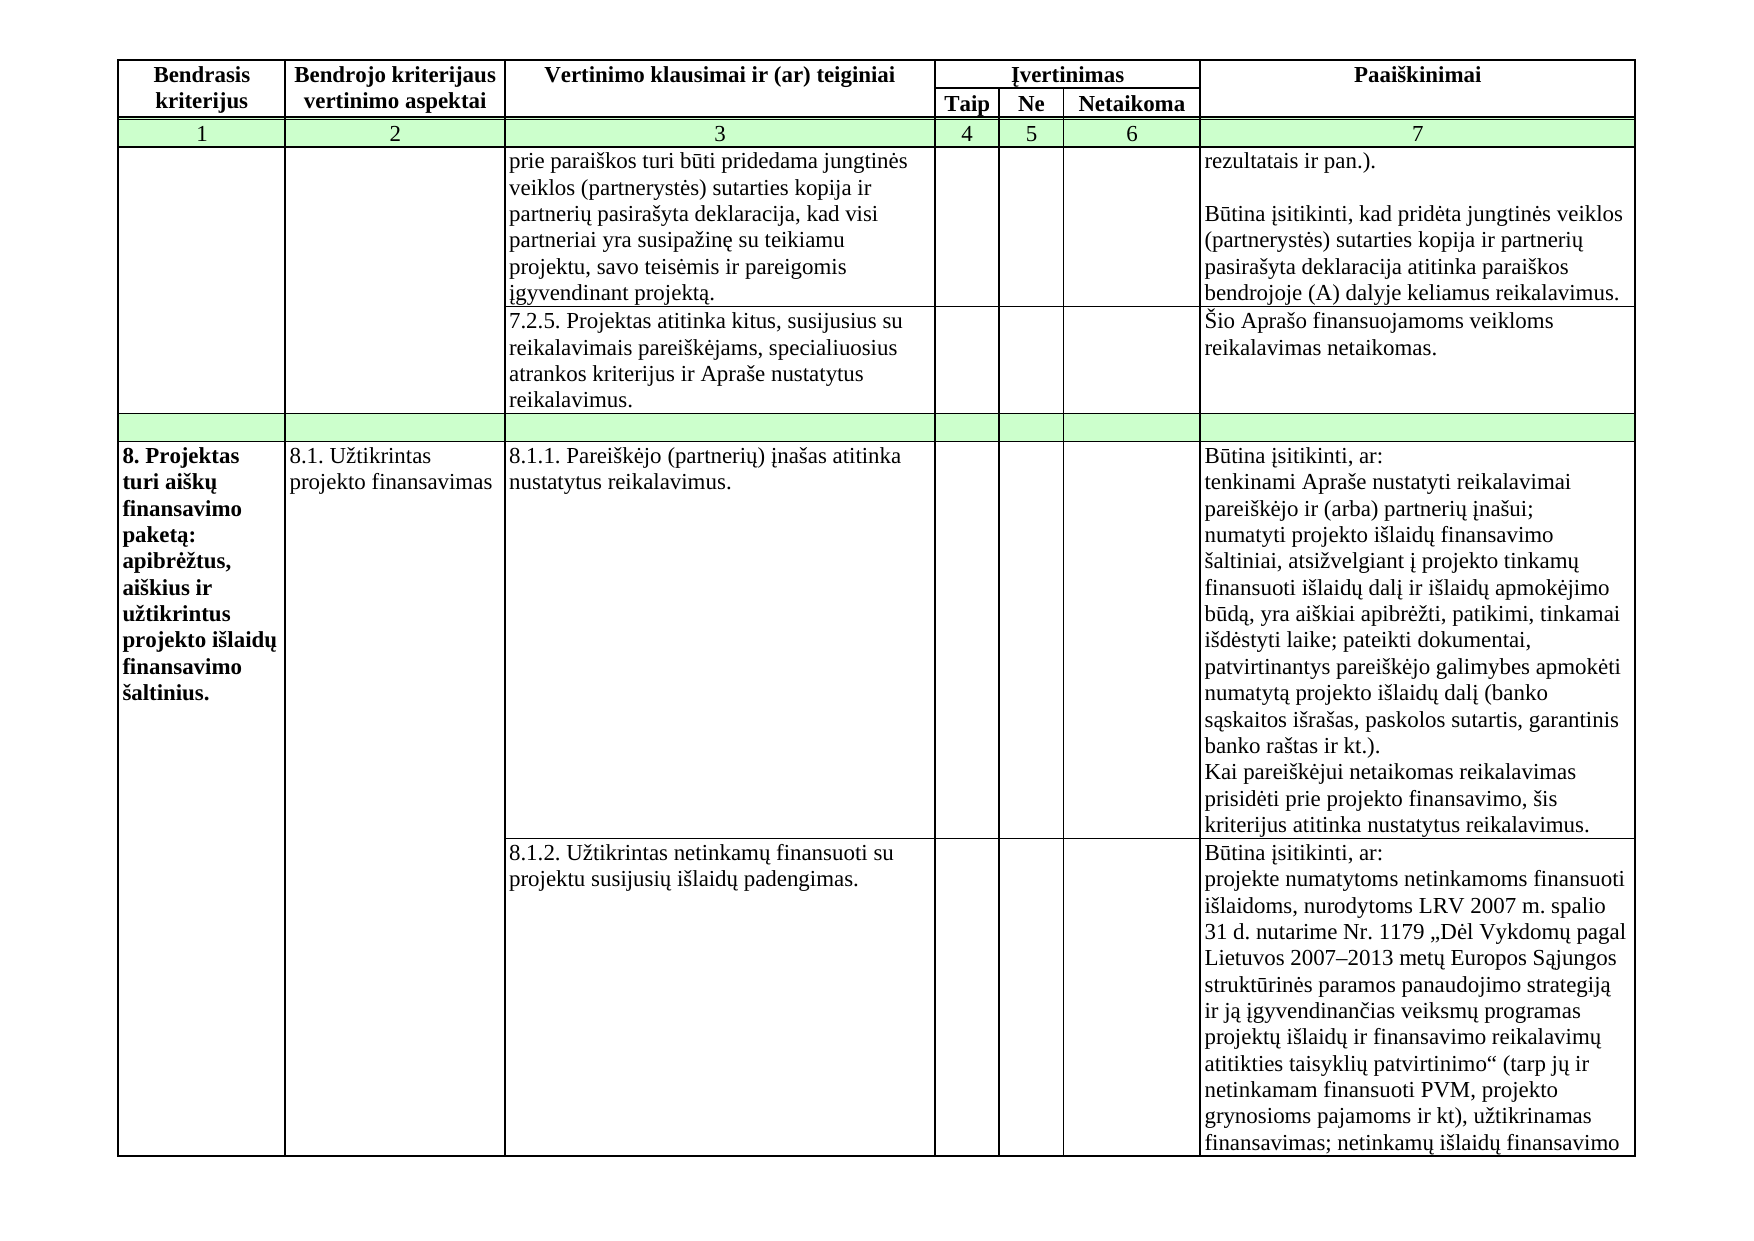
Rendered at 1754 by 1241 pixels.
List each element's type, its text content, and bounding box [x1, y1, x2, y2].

table_header Vertinimo klausimai ir (ar) teiginiai [506, 61, 934, 116]
table_cell Šio Aprašo finansuojamoms veikloms reikalavimas netaikomas. [1201, 307, 1634, 413]
table_header Bendrasis kriterijus [119, 61, 284, 116]
table_header Bendrojo kriterijaus vertinimo aspektai [286, 61, 504, 116]
table_cell [1064, 414, 1199, 441]
table_cell rezultatais ir pan.). Būtina įsitikinti, kad pridėta jungtinės veiklos (partnerystės) sutarties kopija ir partnerių pasirašyta deklaracija atitinka paraiškos bendrojoje (A) dalyje keliamus reikalavimus. [1201, 148, 1634, 306]
table_cell Netaikoma [1064, 89, 1199, 116]
table_cell [1064, 839, 1199, 1155]
table_cell prie paraiškos turi būti pridedama jungtinės veiklos (partnerystės) sutarties kopija ir partnerių pasirašyta deklaracija, kad visi partneriai yra susipažinę su teikiamu projektu, savo teisėmis ir pareigomis įgyvendinant projektą. [506, 148, 934, 306]
table_cell [936, 148, 998, 306]
table_cell Ne [1000, 89, 1063, 116]
table_cell Taip [936, 89, 998, 116]
table_cell [936, 307, 998, 413]
table_cell Būtina įsitikinti, ar: projekte numatytoms netinkamoms finansuoti išlaidoms, nurodytoms LRV 2007 m. spalio 31 d. nutarime Nr. 1179 „Dėl Vykdomų pagal Lietuvos 2007–2013 metų Europos Sąjungos struktūrinės paramos panaudojimo strategiją ir ją įgyvendinančias veiksmų programas projektų išlaidų ir finansavimo reikalavimų atitikties taisyklių patvirtinimo“ (tarp jų ir netinkamam finansuoti PVM, projekto grynosioms pajamoms ir kt), užtikrinamas finansavimas; netinkamų išlaidų finansavimo [1201, 839, 1634, 1155]
table_cell 8.1.2. Užtikrintas netinkamų finansuoti su projektu susijusių išlaidų padengimas. [506, 839, 934, 1155]
table_cell 8. Projektas turi aiškų finansavimo paketą: apibrėžtus, aiškius ir užtikrintus projekto išlaidų finansavimo šaltinius. [119, 442, 284, 1155]
table_cell 7 [1201, 120, 1634, 146]
table_cell [1064, 307, 1199, 413]
table_cell 1 [119, 120, 284, 146]
table_cell [936, 442, 998, 837]
table_cell [1000, 414, 1063, 441]
table_cell 3 [506, 120, 934, 146]
table_cell [1000, 839, 1063, 1155]
table_cell [506, 414, 934, 441]
table_header Įvertinimas [936, 61, 1199, 87]
table_cell 4 [936, 120, 998, 146]
table_cell [119, 414, 284, 441]
table_cell [286, 148, 504, 413]
table_cell [1064, 148, 1199, 306]
table_cell 5 [1000, 120, 1063, 146]
table_cell 8.1.1. Pareiškėjo (partnerių) įnašas atitinka nustatytus reikalavimus. [506, 442, 934, 837]
table_cell [1064, 442, 1199, 837]
table_header Paaiškinimai [1201, 61, 1634, 116]
table_cell [1000, 442, 1063, 837]
table_cell 6 [1064, 120, 1199, 146]
table_cell [936, 839, 998, 1155]
table_cell 2 [286, 120, 504, 146]
table_cell Būtina įsitikinti, ar: tenkinami Apraše nustatyti reikalavimai pareiškėjo ir (arba) partnerių įnašui; numatyti projekto išlaidų finansavimo šaltiniai, atsižvelgiant į projekto tinkamų finansuoti išlaidų dalį ir išlaidų apmokėjimo būdą, yra aiškiai apibrėžti, patikimi, tinkamai išdėstyti laike; pateikti dokumentai, patvirtinantys pareiškėjo galimybes apmokėti numatytą projekto išlaidų dalį (banko sąskaitos išrašas, paskolos sutartis, garantinis banko raštas ir kt.). Kai pareiškėjui netaikomas reikalavimas prisidėti prie projekto finansavimo, šis kriterijus atitinka nustatytus reikalavimus. [1201, 442, 1634, 837]
table_cell 8.1. Užtikrintas projekto finansavimas [286, 442, 504, 1155]
table_cell [286, 414, 504, 441]
table_cell [119, 148, 284, 413]
table_cell [1000, 307, 1063, 413]
table_cell 7.2.5. Projektas atitinka kitus, susijusius su reikalavimais pareiškėjams, specialiuosius atrankos kriterijus ir Apraše nustatytus reikalavimus. [506, 307, 934, 413]
table_cell [936, 414, 998, 441]
table_cell [1201, 414, 1634, 441]
table_cell [1000, 148, 1063, 306]
